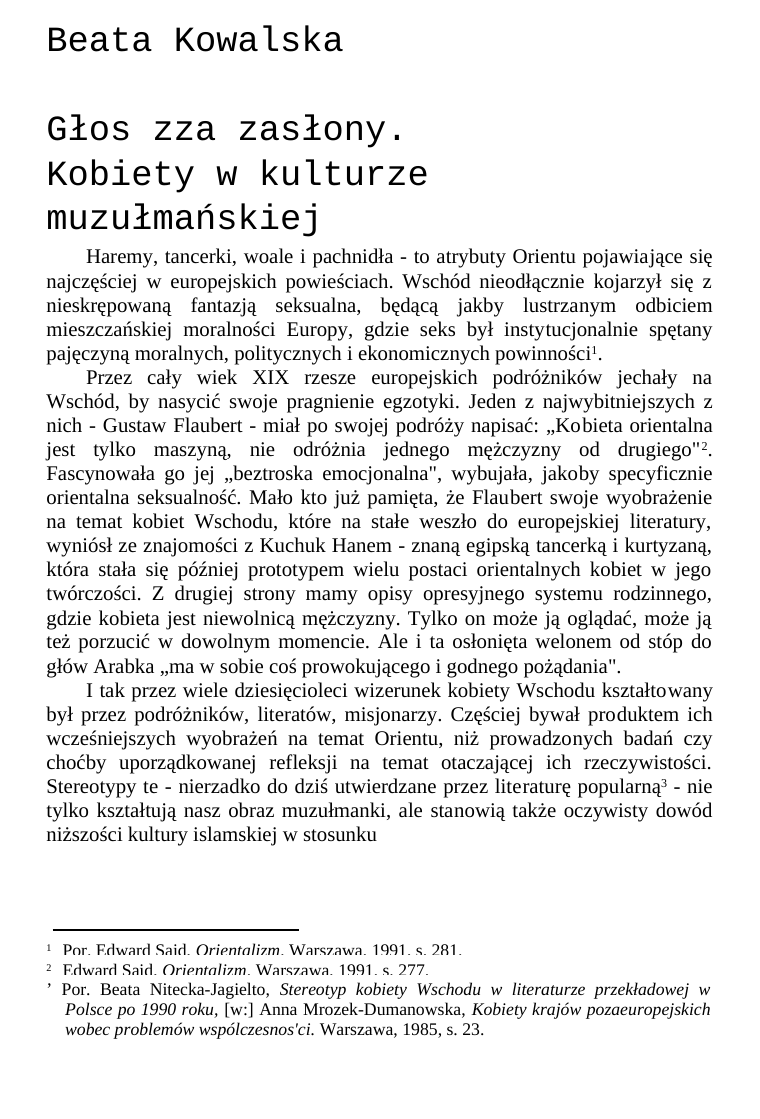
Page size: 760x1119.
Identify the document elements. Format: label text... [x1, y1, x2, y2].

text ’ Por. Beata Nitecka-Jagielto, Stereotyp kobiety Wschodu w literaturze przekładowej w Polsce po 1990 roku, [w:] Anna Mrozek-Dumanowska, Kobiety krajów pozaeuropejskich wobec problemów wspólczesnos'ci. Warszawa, 1985, s. 23. [46, 980, 713, 1039]
subtitle Kobiety w kulturze muzułmańskiej [46, 156, 713, 240]
text Przez cały wiek XIX rzesze europejskich podróżników jechały na Wschód, by nasycić swoje pragnienie egzotyki. Jeden z najwybitniej­szych z nich - Gustaw Flaubert - miał po swojej podróży napisać: „Ko­bieta orientalna jest tylko maszyną, nie odróżnia jednego mężczyzny od drugiego"2. Fascynowała go jej „beztroska emocjonalna", wybujała, jako­by specyficznie orientalna seksualność. Mało kto już pamięta, że Flau­bert swoje wyobrażenie na temat kobiet Wschodu, które na stałe weszło do europejskiej literatury, wyniósł ze znajomości z Kuchuk Hanem - znaną egipską tancerką i kurtyzaną, która stała się później prototypem wielu postaci orientalnych kobiet w jego twórczości. Z drugiej strony mamy opisy opresyjnego systemu rodzinnego, gdzie kobieta jest niewol­nicą mężczyzny. Tylko on może ją oglądać, może ją też porzucić w do­wolnym momencie. Ale i ta osłonięta welonem od stóp do głów Arabka „ma w sobie coś prowokującego i godnego pożądania". [46, 365, 713, 678]
subtitle Głos zza zasłony. [46, 111, 713, 151]
text 2 Edward Said, Orientalizm, Warszawa, 1991, s. 277. [46, 961, 713, 975]
subtitle Beata Kowalska [46, 22, 713, 62]
text I tak przez wiele dziesięcioleci wizerunek kobiety Wschodu kształto­wany był przez podróżników, literatów, misjonarzy. Częściej bywał pro­duktem ich wcześniejszych wyobrażeń na temat Orientu, niż prowadzo­nych badań czy choćby uporządkowanej refleksji na temat otaczającej ich rzeczywistości. Stereotypy te - nierzadko do dziś utwierdzane przez lite­raturę popularną3 - nie tylko kształtują nasz obraz muzułmanki, ale sta­nowią także oczywisty dowód niższości kultury islamskiej w stosunku [46, 678, 713, 846]
text 1 Por. Edward Said, Orientalizm, Warszawa, 1991, s. 281. [46, 941, 713, 955]
text Haremy, tancerki, woale i pachnidła - to atrybuty Orientu pojawia­jące się najczęściej w europejskich powieściach. Wschód nieodłącznie kojarzył się z nieskrępowaną fantazją seksualna, będącą jakby lustrza­nym odbiciem mieszczańskiej moralności Europy, gdzie seks był insty­tucjonalnie spętany pajęczyną moralnych, politycznych i ekonomicz­nych powinności1. [46, 244, 713, 365]
